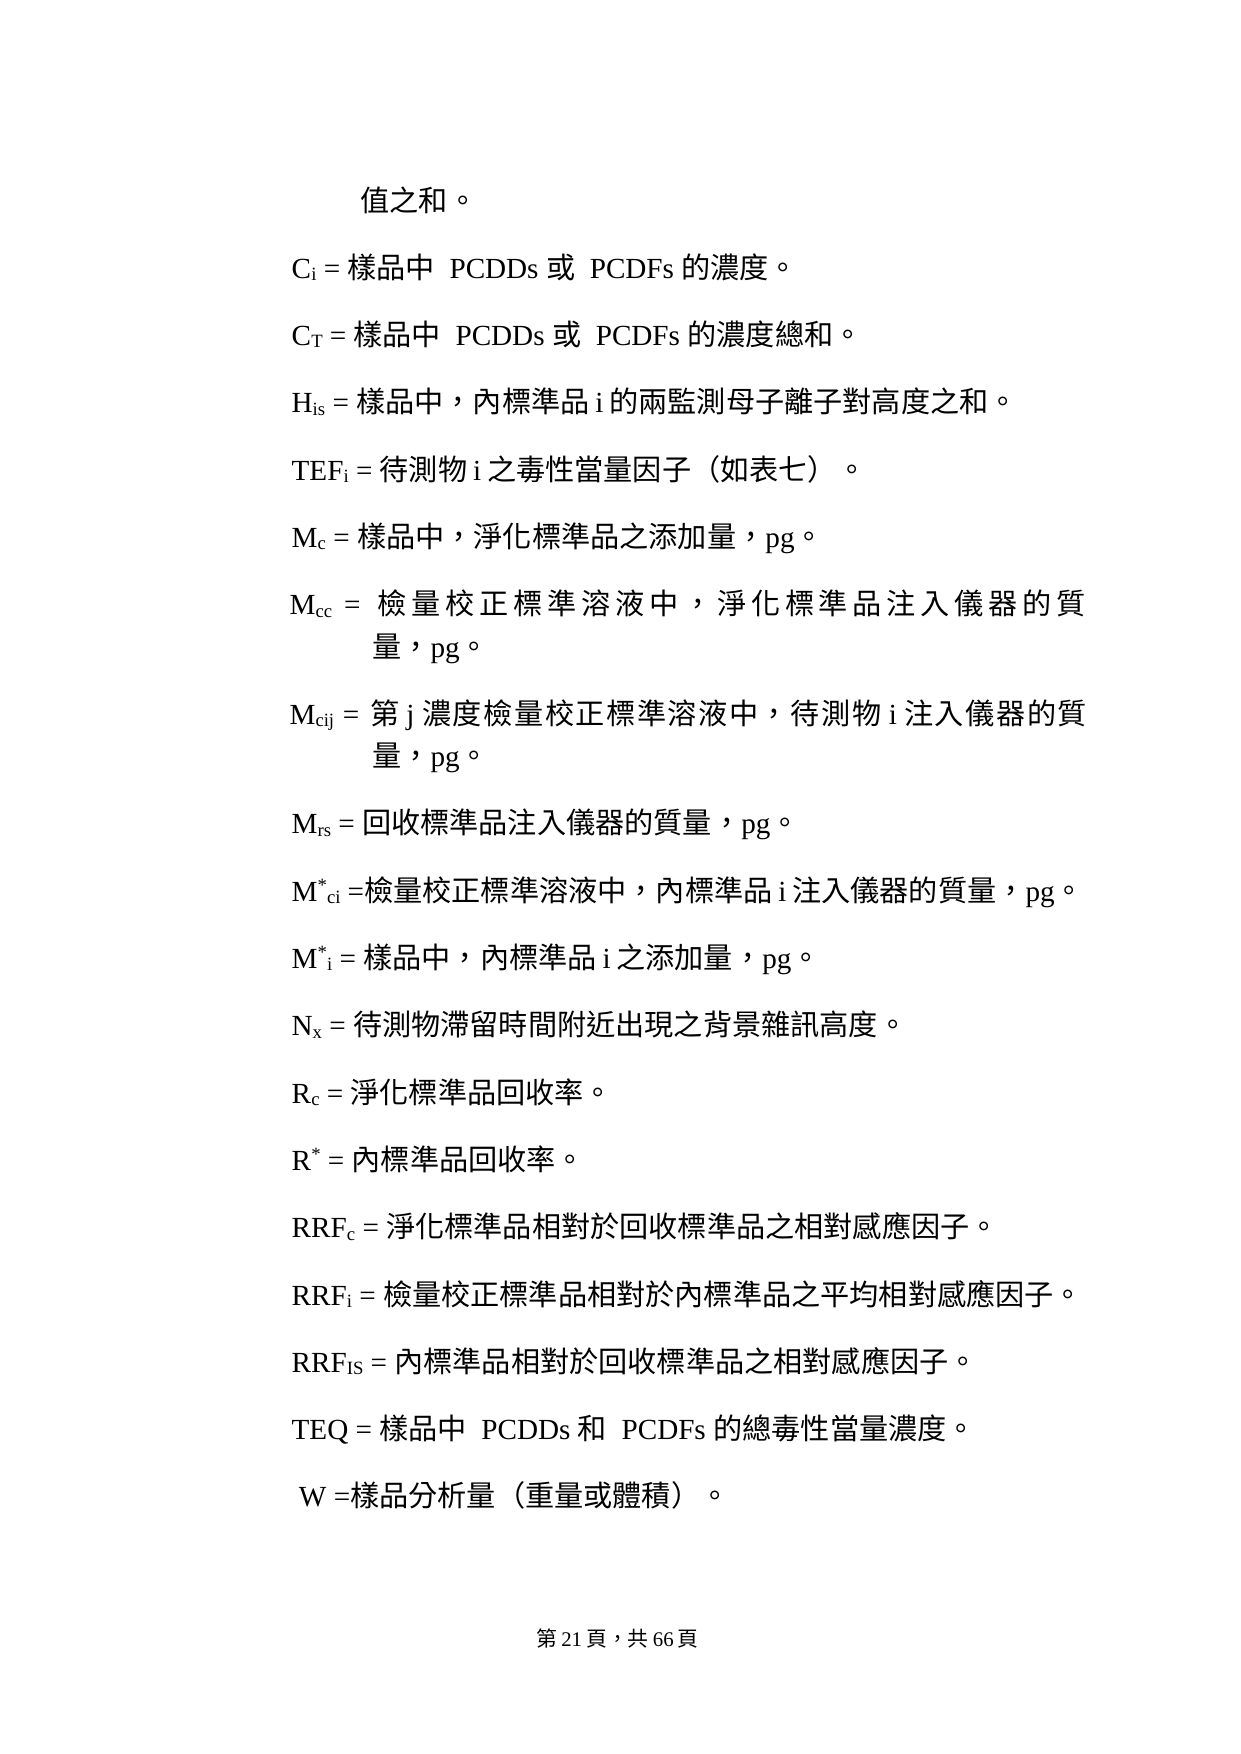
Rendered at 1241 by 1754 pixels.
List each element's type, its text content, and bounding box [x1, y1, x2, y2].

text RRFIS = 內標準品相對於回收標準品之相對感應因子。 [291, 1338, 1087, 1381]
text W =樣品分析量（重量或體積）。 [291, 1473, 1087, 1515]
text Mrs = 回收標準品注入儀器的質量，pg。 [291, 800, 1087, 842]
text 值之和。 [289, 177, 1087, 219]
text R* = 內標準品回收率。 [291, 1137, 1087, 1179]
text His = 樣品中，內標準品i的兩監測母子離子對高度之和。 [291, 379, 1087, 421]
text TEQ = 樣品中 PCDDs 和 PCDFs 的總毒性當量濃度。 [291, 1406, 1087, 1448]
text Nx = 待測物滯留時間附近出現之背景雜訊高度。 [291, 1002, 1087, 1044]
text Rc = 淨化標準品回收率。 [291, 1069, 1087, 1112]
text Mcij = 第j濃度檢量校正標準溶液中，待測物i注入儀器的質量，pg。 [289, 691, 1087, 775]
text Mc = 樣品中，淨化標準品之添加量，pg。 [291, 514, 1087, 556]
text Ci = 樣品中 PCDDs 或 PCDFs 的濃度。 [291, 244, 1087, 287]
text Mcc = 檢量校正標準溶液中，淨化標準品注入儀器的質量，pg。 [289, 581, 1087, 666]
text RRFc = 淨化標準品相對於回收標準品之相對感應因子。 [291, 1204, 1087, 1246]
text CT = 樣品中 PCDDs 或 PCDFs 的濃度總和。 [291, 312, 1087, 354]
text M*ci =檢量校正標準溶液中，內標準品i注入儀器的質量，pg。 [291, 867, 1087, 910]
text M*i = 樣品中，內標準品i之添加量，pg。 [291, 935, 1087, 977]
text TEFi = 待測物i之毒性當量因子（如表七）。 [291, 446, 1087, 489]
text RRFi = 檢量校正標準品相對於內標準品之平均相對感應因子。 [291, 1271, 1087, 1313]
